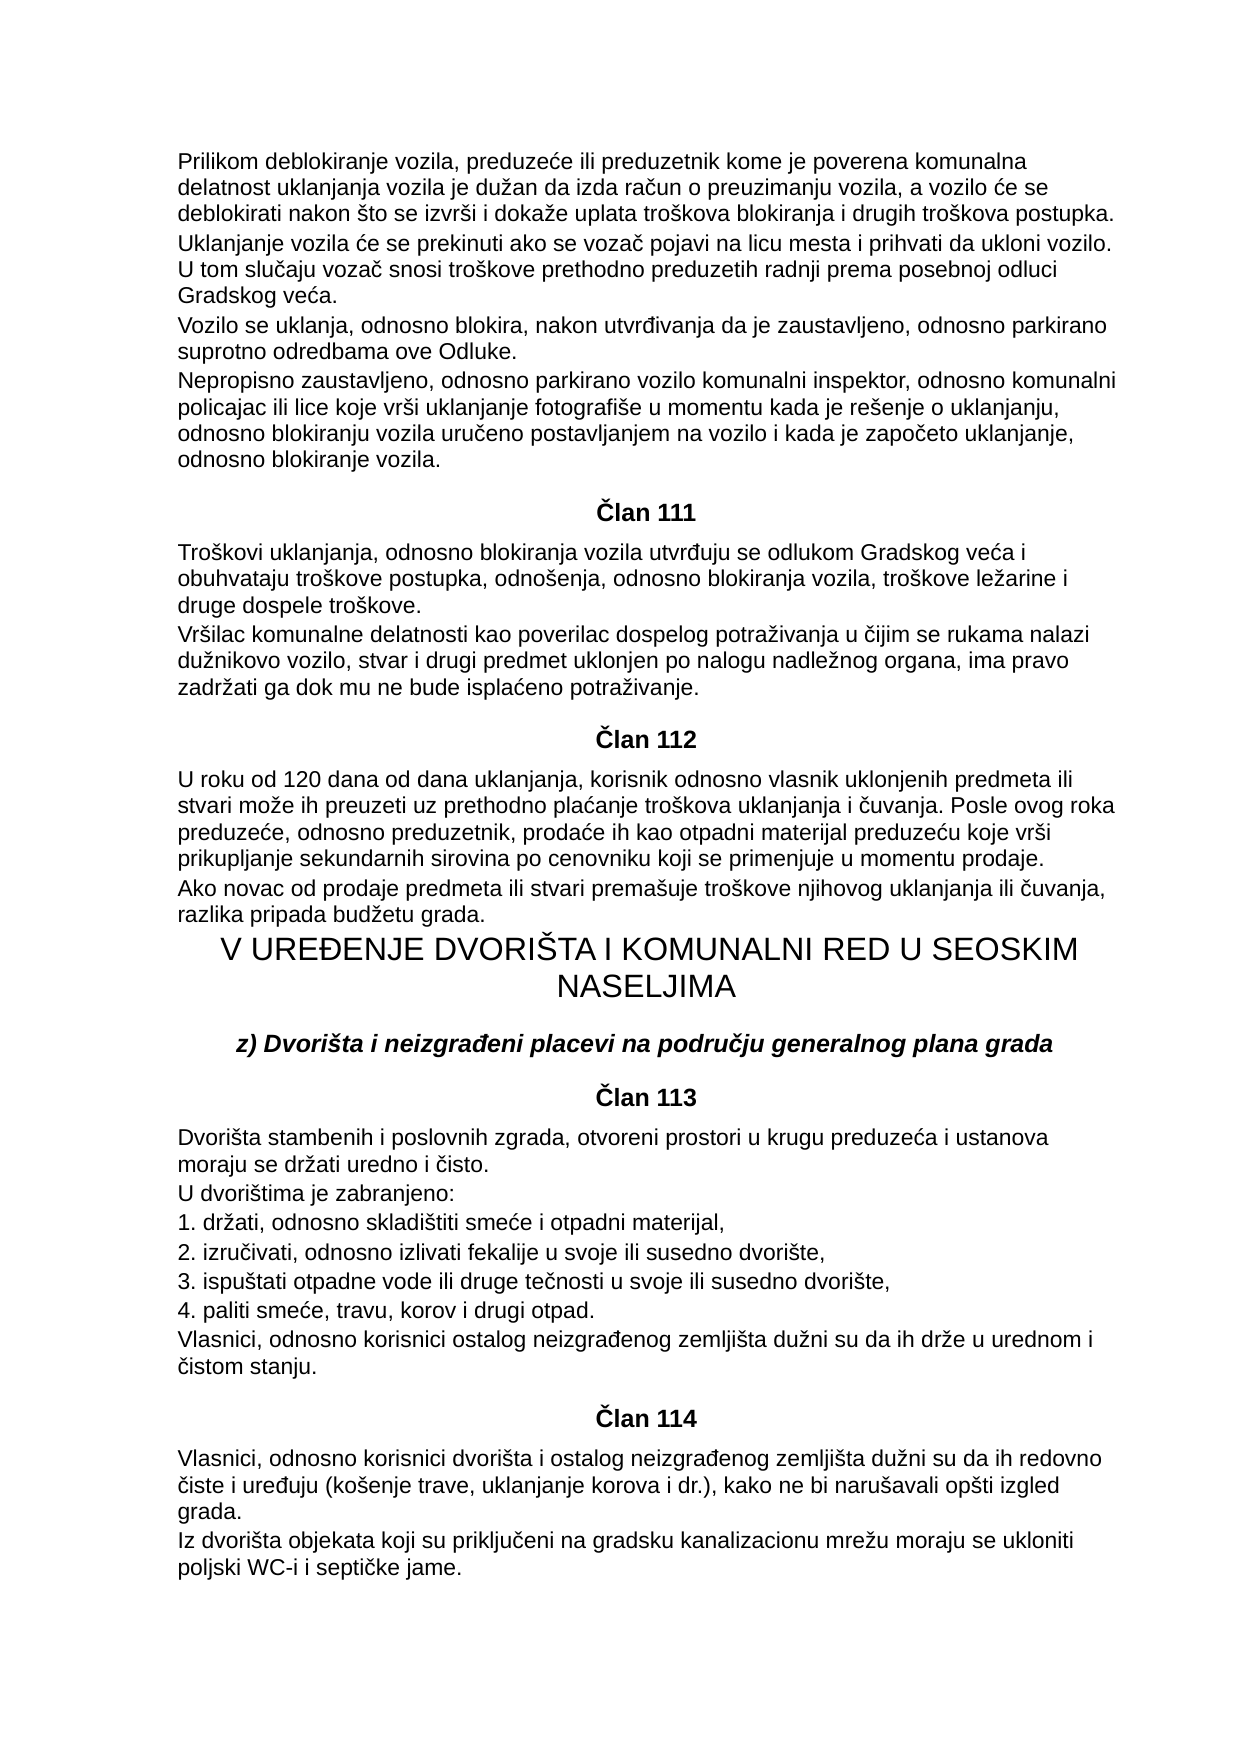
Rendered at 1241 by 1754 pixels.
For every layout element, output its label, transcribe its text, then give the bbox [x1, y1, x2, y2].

text Vršilac komunalne delatnosti kao poverilac dospelog potraživanja u čijim se rukama nalazi dužnikovo vozilo, stvar i drugi predmet uklonjen po nalogu nadležnog organa, ima pravo zadržati ga dok mu ne bude isplaćeno potraživanje. [177, 621, 1122, 700]
text Nepropisno zaustavljeno, odnosno parkirano vozilo komunalni inspektor, odnosno komunalni policajac ili lice koje vrši uklanjanje fotografiše u momentu kada je rešenje o uklanjanju, odnosno blokiranju vozila uručeno postavljanjem na vozilo i kada je započeto uklanjanje, odnosno blokiranje vozila. [177, 367, 1122, 473]
text 4. paliti smeće, travu, korov i drugi otpad. [177, 1297, 1122, 1323]
text Prilikom deblokiranje vozila, preduzeće ili preduzetnik kome je poverena komunalna delatnost uklanjanja vozila je dužan da izda račun o preuzimanju vozila, a vozilo će se deblokirati nakon što se izvrši i dokaže uplata troškova blokiranja i drugih troškova postupka. [177, 148, 1122, 227]
text Troškovi uklanjanja, odnosno blokiranja vozila utvrđuju se odlukom Gradskog veća i obuhvataju troškove postupka, odnošenja, odnosno blokiranja vozila, troškove ležarine i druge dospele troškove. [177, 539, 1122, 618]
text U dvorištima je zabranjeno: [177, 1180, 1122, 1206]
text Iz dvorišta objekata koji su priključeni na gradsku kanalizacionu mrežu moraju se ukloniti poljski WC-i i septičke jame. [177, 1527, 1122, 1580]
text Član 114 [177, 1404, 1122, 1433]
text 1. držati, odnosno skladištiti smeće i otpadni materijal, [177, 1209, 1122, 1236]
text Ako novac od prodaje predmeta ili stvari premašuje troškove njihovog uklanjanja ili čuvanja, razlika pripada budžetu grada. [177, 874, 1122, 927]
text Vlasnici, odnosno korisnici dvorišta i ostalog neizgrađenog zemljišta dužni su da ih redovno čiste i uređuju (košenje trave, uklanjanje korova i dr.), kako ne bi narušavali opšti izgled grada. [177, 1445, 1122, 1524]
text Član 113 [177, 1083, 1122, 1112]
text Vlasnici, odnosno korisnici ostalog neizgrađenog zemljišta dužni su da ih drže u urednom i čistom stanju. [177, 1326, 1122, 1379]
text 3. ispuštati otpadne vode ili druge tečnosti u svoje ili susedno dvorište, [177, 1268, 1122, 1294]
text V UREĐENJE DVORIŠTA I KOMUNALNI RED U SEOSKIM NASELJIMA [177, 930, 1122, 1004]
text Vozilo se uklanja, odnosno blokira, nakon utvrđivanja da je zaustavljeno, odnosno parkirano suprotno odredbama ove Odluke. [177, 312, 1122, 364]
text z) Dvorišta i neizgrađeni placevi na području generalnog plana grada [177, 1029, 1122, 1058]
text Dvorišta stambenih i poslovnih zgrada, otvoreni prostori u krugu preduzeća i ustanova moraju se držati uredno i čisto. [177, 1124, 1122, 1177]
text Član 112 [177, 725, 1122, 754]
text Član 111 [177, 498, 1122, 526]
text Uklanjanje vozila će se prekinuti ako se vozač pojavi na licu mesta i prihvati da ukloni vozilo. U tom slučaju vozač snosi troškove prethodno preduzetih radnji prema posebnoj odluci Gradskog veća. [177, 229, 1122, 309]
text U roku od 120 dana od dana uklanjanja, korisnik odnosno vlasnik uklonjenih predmeta ili stvari može ih preuzeti uz prethodno plaćanje troškova uklanjanja i čuvanja. Posle ovog roka preduzeće, odnosno preduzetnik, prodaće ih kao otpadni materijal preduzeću koje vrši prikupljanje sekundarnih sirovina po cenovniku koji se primenjuje u momentu prodaje. [177, 766, 1122, 872]
text 2. izručivati, odnosno izlivati fekalije u svoje ili susedno dvorište, [177, 1238, 1122, 1265]
